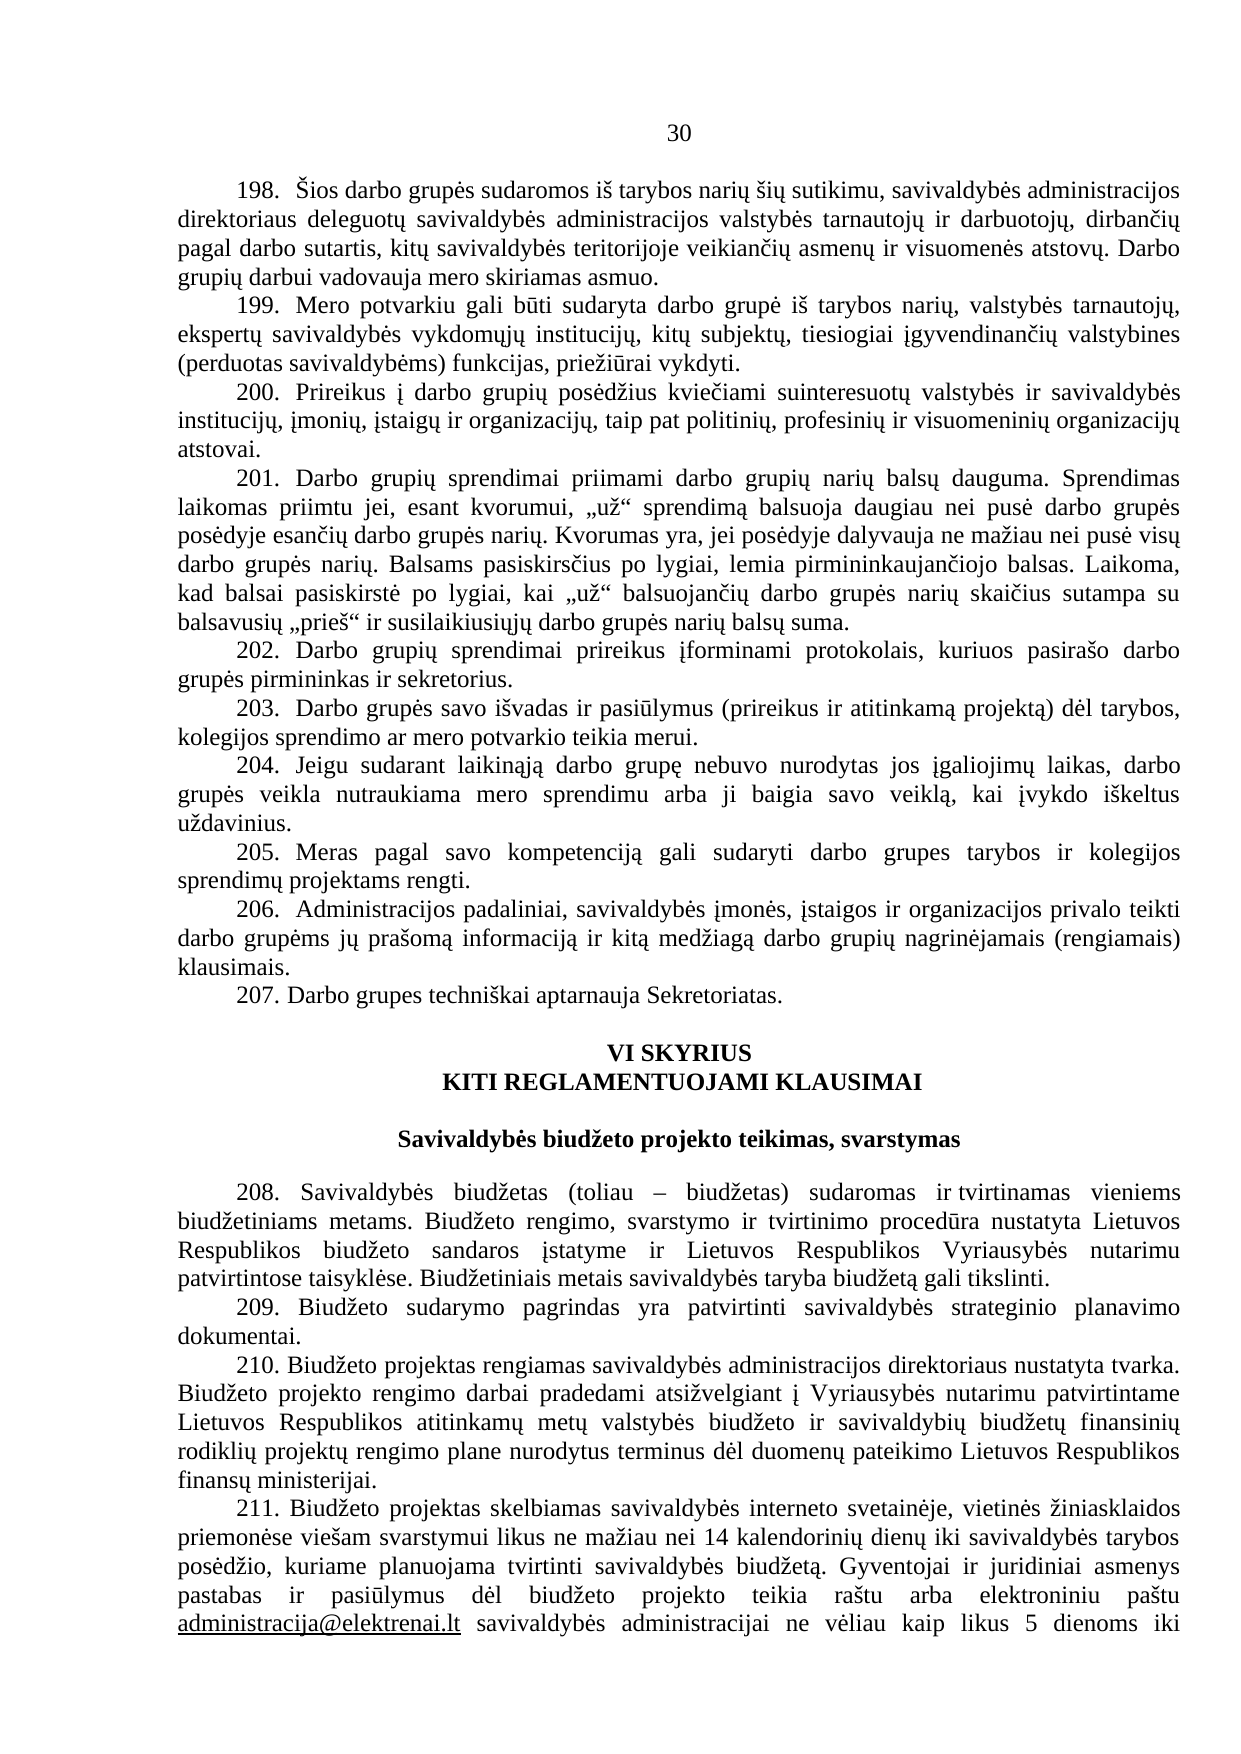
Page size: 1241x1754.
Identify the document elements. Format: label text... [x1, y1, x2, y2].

text 209. Biudžeto sudarymo pagrindas yra patvirtinti savivaldybės strateginio planavimo dokumentai. [177, 1292, 1181, 1350]
text 206. Administracijos padaliniai, savivaldybės įmonės, įstaigos ir organizacijos privalo teikti darbo grupėms jų prašomą informaciją ir kitą medžiagą darbo grupių nagrinėjamais (rengiamais) klausimais. [177, 894, 1181, 981]
text 203. Darbo grupės savo išvadas ir pasiūlymus (prireikus ir atitinkamą projektą) dėl tarybos, kolegijos sprendimo ar mero potvarkio teikia merui. [177, 693, 1181, 751]
text 204. Jeigu sudarant laikinąją darbo grupę nebuvo nurodytas jos įgaliojimų laikas, darbo grupės veikla nutraukiama mero sprendimu arba ji baigia savo veiklą, kai įvykdo iškeltus uždavinius. [177, 751, 1181, 837]
text 201. Darbo grupių sprendimai priimami darbo grupių narių balsų dauguma. Sprendimas laikomas priimtu jei, esant kvorumui, „už“ sprendimą balsuoja daugiau nei pusė darbo grupės posėdyje esančių darbo grupės narių. Kvorumas yra, jei posėdyje dalyvauja ne mažiau nei pusė visų darbo grupės narių. Balsams pasiskirsčius po lygiai, lemia pirmininkaujančiojo balsas. Laikoma, kad balsai pasiskirstė po lygiai, kai „už“ balsuojančių darbo grupės narių skaičius sutampa su balsavusių „prieš“ ir susilaikiusiųjų darbo grupės narių balsų suma. [177, 463, 1181, 636]
text 198. Šios darbo grupės sudaromos iš tarybos narių šių sutikimu, savivaldybės administracijos direktoriaus deleguotų savivaldybės administracijos valstybės tarnautojų ir darbuotojų, dirbančių pagal darbo sutartis, kitų savivaldybės teritorijoje veikiančių asmenų ir visuomenės atstovų. Darbo grupių darbui vadovauja mero skiriamas asmuo. [177, 176, 1181, 291]
text 207. Darbo grupes techniškai aptarnauja Sekretoriatas. [177, 981, 1181, 1009]
text 211. Biudžeto projektas skelbiamas savivaldybės interneto svetainėje, vietinės žiniasklaidos priemonėse viešam svarstymui likus ne mažiau nei 14 kalendorinių dienų iki savivaldybės tarybos posėdžio, kuriame planuojama tvirtinti savivaldybės biudžetą. Gyventojai ir juridiniai asmenys pastabas ir pasiūlymus dėl biudžeto projekto teikia raštu arba elektroniniu paštu administracija@elektrenai.lt savivaldybės administracijai ne vėliau kaip likus 5 dienoms iki [177, 1493, 1181, 1637]
text 199. Mero potvarkiu gali būti sudaryta darbo grupė iš tarybos narių, valstybės tarnautojų, ekspertų savivaldybės vykdomųjų institucijų, kitų subjektų, tiesiogiai įgyvendinančių valstybines (perduotas savivaldybėms) funkcijas, priežiūrai vykdyti. [177, 291, 1181, 377]
text Savivaldybės biudžeto projekto teikimas, svarstymas [177, 1124, 1181, 1153]
text 208. Savivaldybės biudžetas (toliau – biudžetas) sudaromas ir tvirtinamas vieniems biudžetiniams metams. Biudžeto rengimo, svarstymo ir tvirtinimo procedūra nustatyta Lietuvos Respublikos biudžeto sandaros įstatyme ir Lietuvos Respublikos Vyriausybės nutarimu patvirtintose taisyklėse. Biudžetiniais metais savivaldybės taryba biudžetą gali tikslinti. [177, 1177, 1181, 1292]
text 202. Darbo grupių sprendimai prireikus įforminami protokolais, kuriuos pasirašo darbo grupės pirmininkas ir sekretorius. [177, 636, 1181, 693]
text 205. Meras pagal savo kompetenciją gali sudaryti darbo grupes tarybos ir kolegijos sprendimų projektams rengti. [177, 837, 1181, 894]
text 200. Prireikus į darbo grupių posėdžius kviečiami suinteresuotų valstybės ir savivaldybės institucijų, įmonių, įstaigų ir organizacijų, taip pat politinių, profesinių ir visuomeninių organizacijų atstovai. [177, 377, 1181, 463]
text VI SKYRIUS [177, 1038, 1181, 1067]
text KITI REGLAMENTUOJAMI KLAUSIMAI [177, 1067, 1181, 1096]
text 210. Biudžeto projektas rengiamas savivaldybės administracijos direktoriaus nustatyta tvarka. Biudžeto projekto rengimo darbai pradedami atsižvelgiant į Vyriausybės nutarimu patvirtintame Lietuvos Respublikos atitinkamų metų valstybės biudžeto ir savivaldybių biudžetų finansinių rodiklių projektų rengimo plane nurodytus terminus dėl duomenų pateikimo Lietuvos Respublikos finansų ministerijai. [177, 1350, 1181, 1493]
